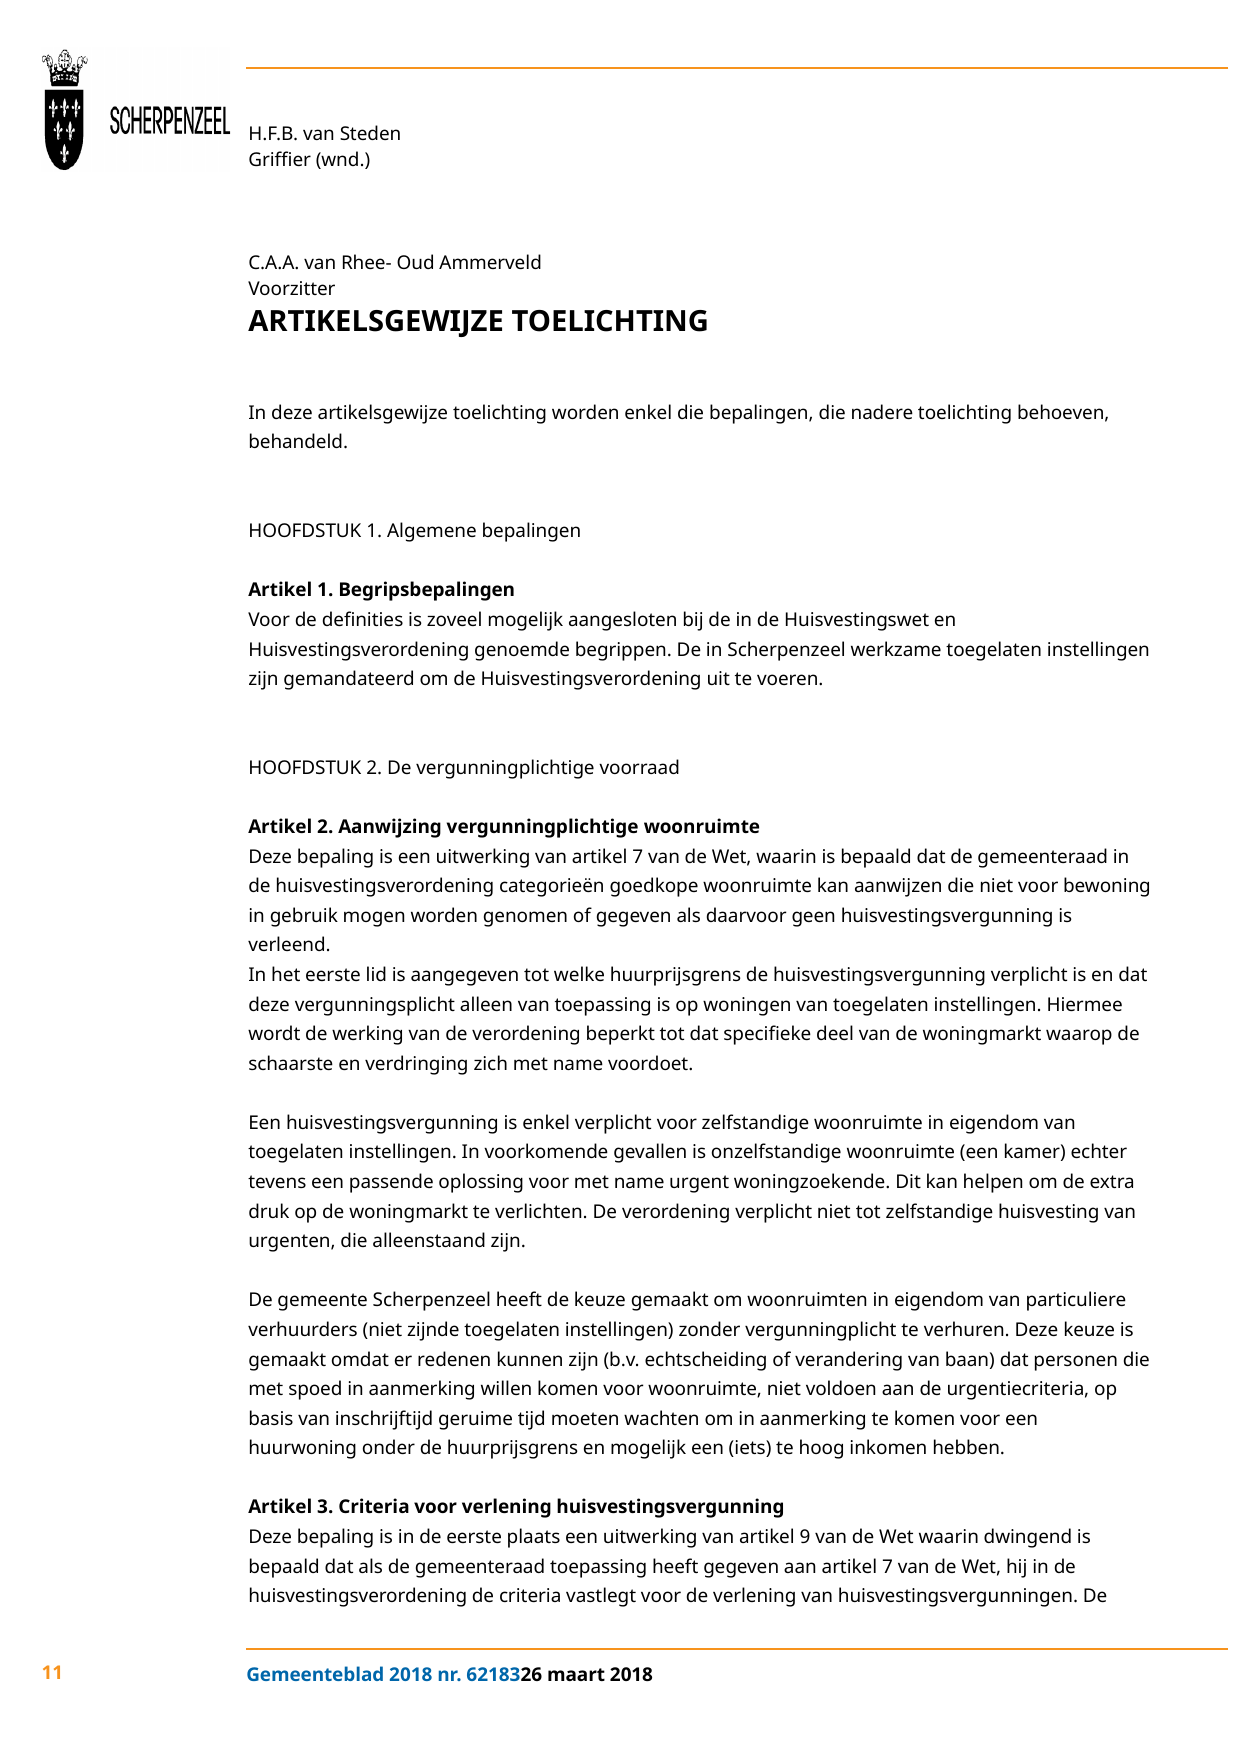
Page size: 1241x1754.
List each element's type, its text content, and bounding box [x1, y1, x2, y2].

text Artikel 1. Begripsbepalingen [248, 577, 1152, 602]
text HOOFDSTUK 2. De vergunningplichtige voorraad [248, 754, 1152, 780]
text Griffier (wnd.) [248, 146, 1152, 172]
text In deze artikelsgewijze toelichting worden enkel die bepalingen, die nadere toelichting behoeven, behandeld. [248, 399, 1152, 454]
text In het eerste lid is aangegeven tot welke huurprijsgrens de huisvestingsvergunning verplicht is en dat deze vergunningsplicht alleen van toepassing is op woningen van toegelaten instellingen. Hiermee wordt de werking van de verordening beperkt tot dat specifieke deel van de woningmarkt waarop de schaarste en verdringing zich met name voordoet. [248, 961, 1152, 1076]
text H.F.B. van Steden [248, 121, 1152, 146]
text De gemeente Scherpenzeel heeft de keuze gemaakt om woonruimten in eigendom van particuliere verhuurders (niet zijnde toegelaten instellingen) zonder vergunningplicht te verhuren. Deze keuze is gemaakt omdat er redenen kunnen zijn (b.v. echtscheiding of verandering van baan) dat personen die met spoed in aanmerking willen komen voor woonruimte, niet voldoen aan de urgentiecriteria, op basis van inschrijftijd geruime tijd moeten wachten om in aanmerking te komen voor een huurwoning onder de huurprijsgrens en mogelijk een (iets) te hoog inkomen hebben. [248, 1287, 1152, 1460]
text Artikel 3. Criteria voor verlening huisvestingsvergunning [248, 1494, 1152, 1519]
text Artikel 2. Aanwijzing vergunningplichtige woonruimte [248, 813, 1152, 839]
picture [41, 47, 231, 172]
text Voorzitter [248, 275, 1152, 301]
text HOOFDSTUK 1. Algemene bepalingen [248, 517, 1152, 543]
text Voor de definities is zoveel mogelijk aangesloten bij de in de Huisvestingswet en Huisvestingsverordening genoemde begrippen. De in Scherpenzeel werkzame toegelaten instellingen zijn gemandateerd om de Huisvestingsverordening uit te voeren. [248, 606, 1152, 691]
text Deze bepaling is een uitwerking van artikel 7 van de Wet, waarin is bepaald dat de gemeenteraad in de huisvestingsverordening categorieën goedkope woonruimte kan aanwijzen die niet voor bewoning in gebruik mogen worden genomen of gegeven als daarvoor geen huisvestingsvergunning is verleend. [248, 843, 1152, 957]
text ARTIKELSGEWIJZE TOELICHTING [248, 301, 1152, 340]
text C.A.A. van Rhee- Oud Ammerveld [248, 249, 1152, 275]
text Deze bepaling is in de eerste plaats een uitwerking van artikel 9 van de Wet waarin dwingend is bepaald dat als de gemeenteraad toepassing heeft gegeven aan artikel 7 van de Wet, hij in de huisvestingsverordening de criteria vastlegt voor de verlening van huisvestingsvergunningen. De [248, 1523, 1152, 1608]
text Een huisvestingsvergunning is enkel verplicht voor zelfstandige woonruimte in eigendom van toegelaten instellingen. In voorkomende gevallen is onzelfstandige woonruimte (een kamer) echter tevens een passende oplossing voor met name urgent woningzoekende. Dit kan helpen om de extra druk op de woningmarkt te verlichten. De verordening verplicht niet tot zelfstandige huisvesting van urgenten, die alleenstaand zijn. [248, 1109, 1152, 1253]
